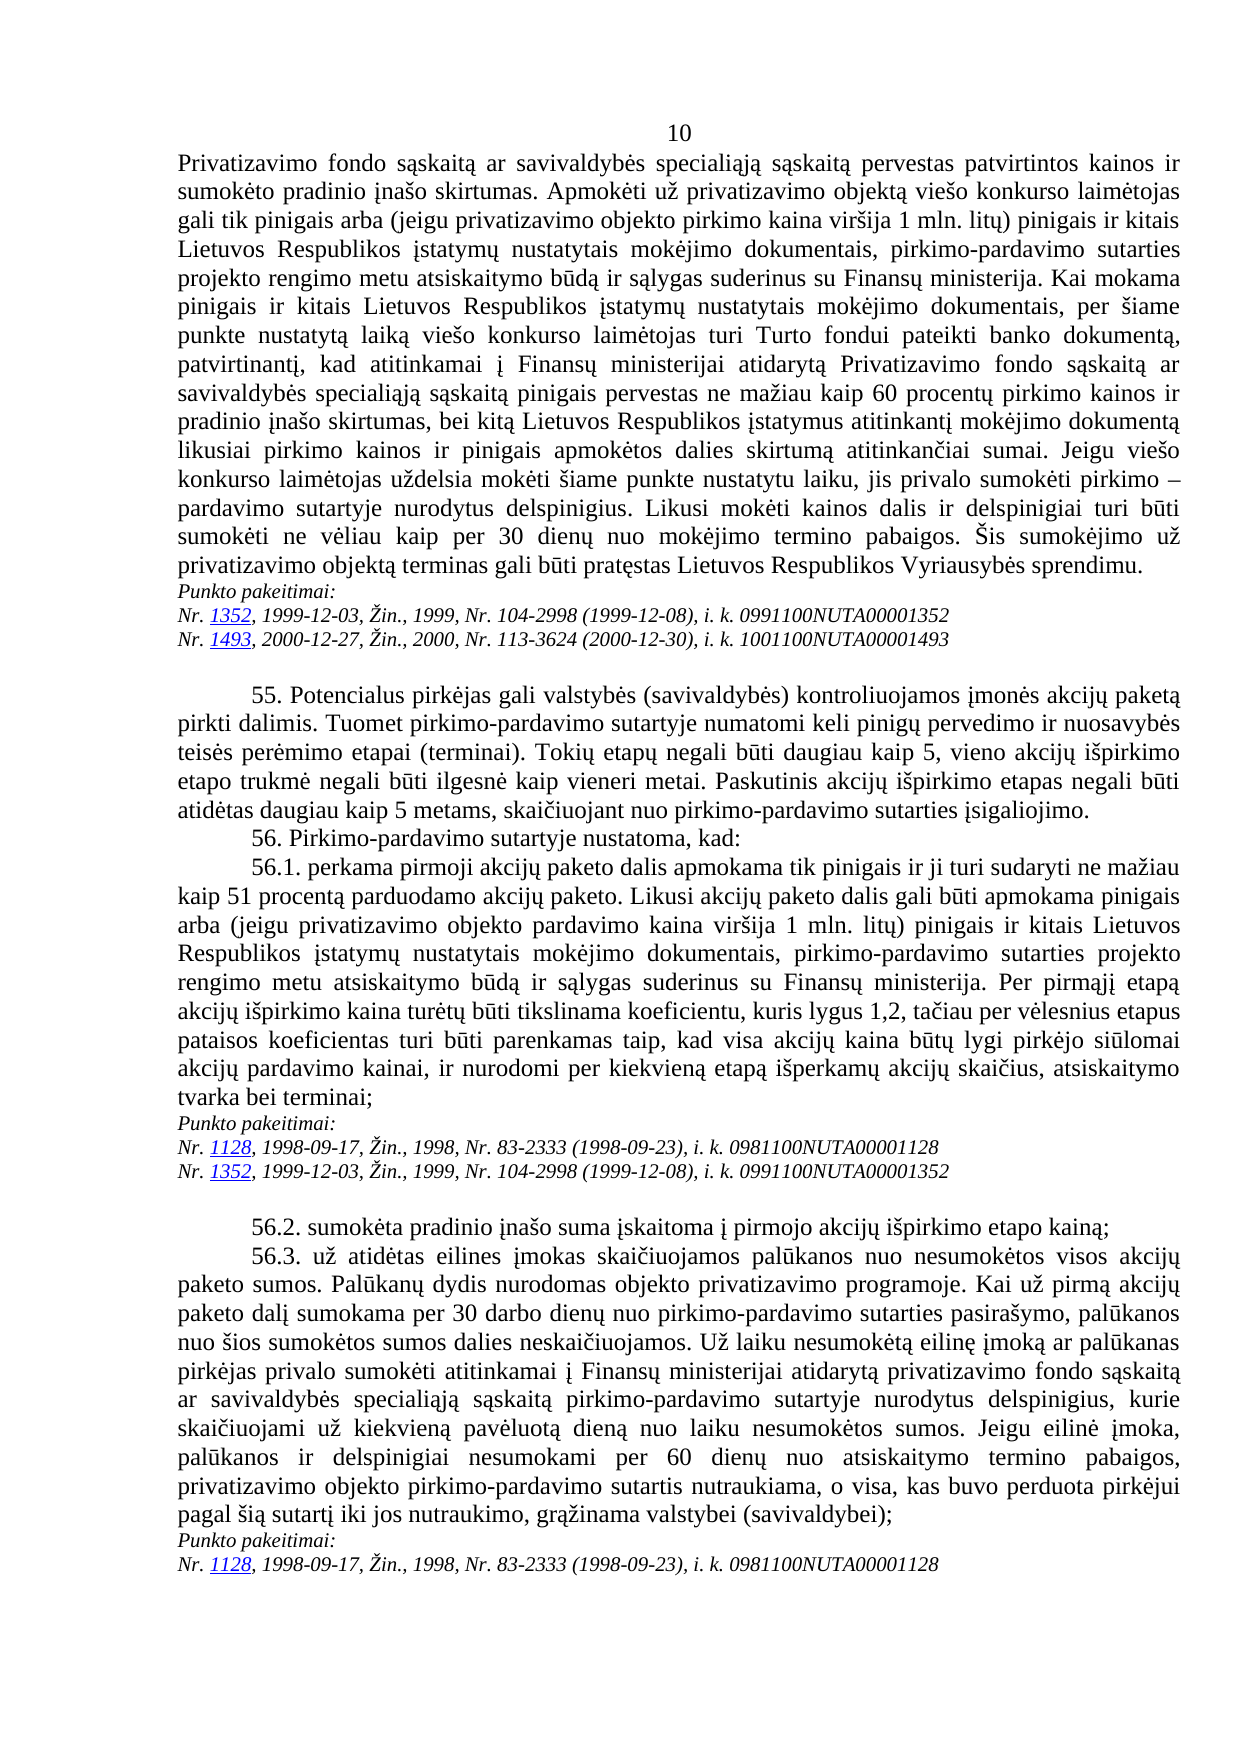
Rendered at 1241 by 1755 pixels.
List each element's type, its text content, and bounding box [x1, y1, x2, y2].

text Nr. 1128, 1998-09-17, Žin., 1998, Nr. 83-2333 (1998-09-23), i. k. 0981100NUTA00001128 [177, 1552, 1181, 1576]
text 55. Potencialus pirkėjas gali valstybės (savivaldybės) kontroliuojamos įmonės akcijų paketą pirkti dalimis. Tuomet pirkimo-pardavimo sutartyje numatomi keli pinigų pervedimo ir nuosavybės teisės perėmimo etapai (terminai). Tokių etapų negali būti daugiau kaip 5, vieno akcijų išpirkimo etapo trukmė negali būti ilgesnė kaip vieneri metai. Paskutinis akcijų išpirkimo etapas negali būti atidėtas daugiau kaip 5 metams, skaičiuojant nuo pirkimo-pardavimo sutarties įsigaliojimo. [177, 680, 1181, 823]
text Nr. 1352, 1999-12-03, Žin., 1999, Nr. 104-2998 (1999-12-08), i. k. 0991100NUTA00001352 [177, 603, 1181, 627]
text Punkto pakeitimai: [177, 1111, 1181, 1135]
text 56.1. perkama pirmoji akcijų paketo dalis apmokama tik pinigais ir ji turi sudaryti ne mažiau kaip 51 procentą parduodamo akcijų paketo. Likusi akcijų paketo dalis gali būti apmokama pinigais arba (jeigu privatizavimo objekto pardavimo kaina viršija 1 mln. litų) pinigais ir kitais Lietuvos Respublikos įstatymų nustatytais mokėjimo dokumentais, pirkimo-pardavimo sutarties projekto rengimo metu atsiskaitymo būdą ir sąlygas suderinus su Finansų ministerija. Per pirmąjį etapą akcijų išpirkimo kaina turėtų būti tikslinama koeficientu, kuris lygus 1,2, tačiau per vėlesnius etapus pataisos koeficientas turi būti parenkamas taip, kad visa akcijų kaina būtų lygi pirkėjo siūlomai akcijų pardavimo kainai, ir nurodomi per kiekvieną etapą išperkamų akcijų skaičius, atsiskaitymo tvarka bei terminai; [177, 852, 1181, 1111]
text Nr. 1352, 1999-12-03, Žin., 1999, Nr. 104-2998 (1999-12-08), i. k. 0991100NUTA00001352 [177, 1159, 1181, 1183]
text 56.2. sumokėta pradinio įnašo suma įskaitoma į pirmojo akcijų išpirkimo etapo kainą; [177, 1212, 1181, 1241]
text Punkto pakeitimai: [177, 579, 1181, 603]
text 56. Pirkimo-pardavimo sutartyje nustatoma, kad: [177, 823, 1181, 852]
text Privatizavimo fondo sąskaitą ar savivaldybės specialiąją sąskaitą pervestas patvirtintos kainos ir sumokėto pradinio įnašo skirtumas. Apmokėti už privatizavimo objektą viešo konkurso laimėtojas gali tik pinigais arba (jeigu privatizavimo objekto pirkimo kaina viršija 1 mln. litų) pinigais ir kitais Lietuvos Respublikos įstatymų nustatytais mokėjimo dokumentais, pirkimo-pardavimo sutarties projekto rengimo metu atsiskaitymo būdą ir sąlygas suderinus su Finansų ministerija. Kai mokama pinigais ir kitais Lietuvos Respublikos įstatymų nustatytais mokėjimo dokumentais, per šiame punkte nustatytą laiką viešo konkurso laimėtojas turi Turto fondui pateikti banko dokumentą, patvirtinantį, kad atitinkamai į Finansų ministerijai atidarytą Privatizavimo fondo sąskaitą ar savivaldybės specialiąją sąskaitą pinigais pervestas ne mažiau kaip 60 procentų pirkimo kainos ir pradinio įnašo skirtumas, bei kitą Lietuvos Respublikos įstatymus atitinkantį mokėjimo dokumentą likusiai pirkimo kainos ir pinigais apmokėtos dalies skirtumą atitinkančiai sumai. Jeigu viešo konkurso laimėtojas uždelsia mokėti šiame punkte nustatytu laiku, jis privalo sumokėti pirkimo – pardavimo sutartyje nurodytus delspinigius. Likusi mokėti kainos dalis ir delspinigiai turi būti sumokėti ne vėliau kaip per 30 dienų nuo mokėjimo termino pabaigos. Šis sumokėjimo už privatizavimo objektą terminas gali būti pratęstas Lietuvos Respublikos Vyriausybės sprendimu. [177, 148, 1181, 579]
text 56.3. už atidėtas eilines įmokas skaičiuojamos palūkanos nuo nesumokėtos visos akcijų paketo sumos. Palūkanų dydis nurodomas objekto privatizavimo programoje. Kai už pirmą akcijų paketo dalį sumokama per 30 darbo dienų nuo pirkimo-pardavimo sutarties pasirašymo, palūkanos nuo šios sumokėtos sumos dalies neskaičiuojamos. Už laiku nesumokėtą eilinę įmoką ar palūkanas pirkėjas privalo sumokėti atitinkamai į Finansų ministerijai atidarytą privatizavimo fondo sąskaitą ar savivaldybės specialiąją sąskaitą pirkimo-pardavimo sutartyje nurodytus delspinigius, kurie skaičiuojami už kiekvieną pavėluotą dieną nuo laiku nesumokėtos sumos. Jeigu eilinė įmoka, palūkanos ir delspinigiai nesumokami per 60 dienų nuo atsiskaitymo termino pabaigos, privatizavimo objekto pirkimo-pardavimo sutartis nutraukiama, o visa, kas buvo perduota pirkėjui pagal šią sutartį iki jos nutraukimo, grąžinama valstybei (savivaldybei); [177, 1241, 1181, 1528]
text Nr. 1128, 1998-09-17, Žin., 1998, Nr. 83-2333 (1998-09-23), i. k. 0981100NUTA00001128 [177, 1135, 1181, 1159]
text Nr. 1493, 2000-12-27, Žin., 2000, Nr. 113-3624 (2000-12-30), i. k. 1001100NUTA00001493 [177, 627, 1181, 651]
text Punkto pakeitimai: [177, 1528, 1181, 1552]
